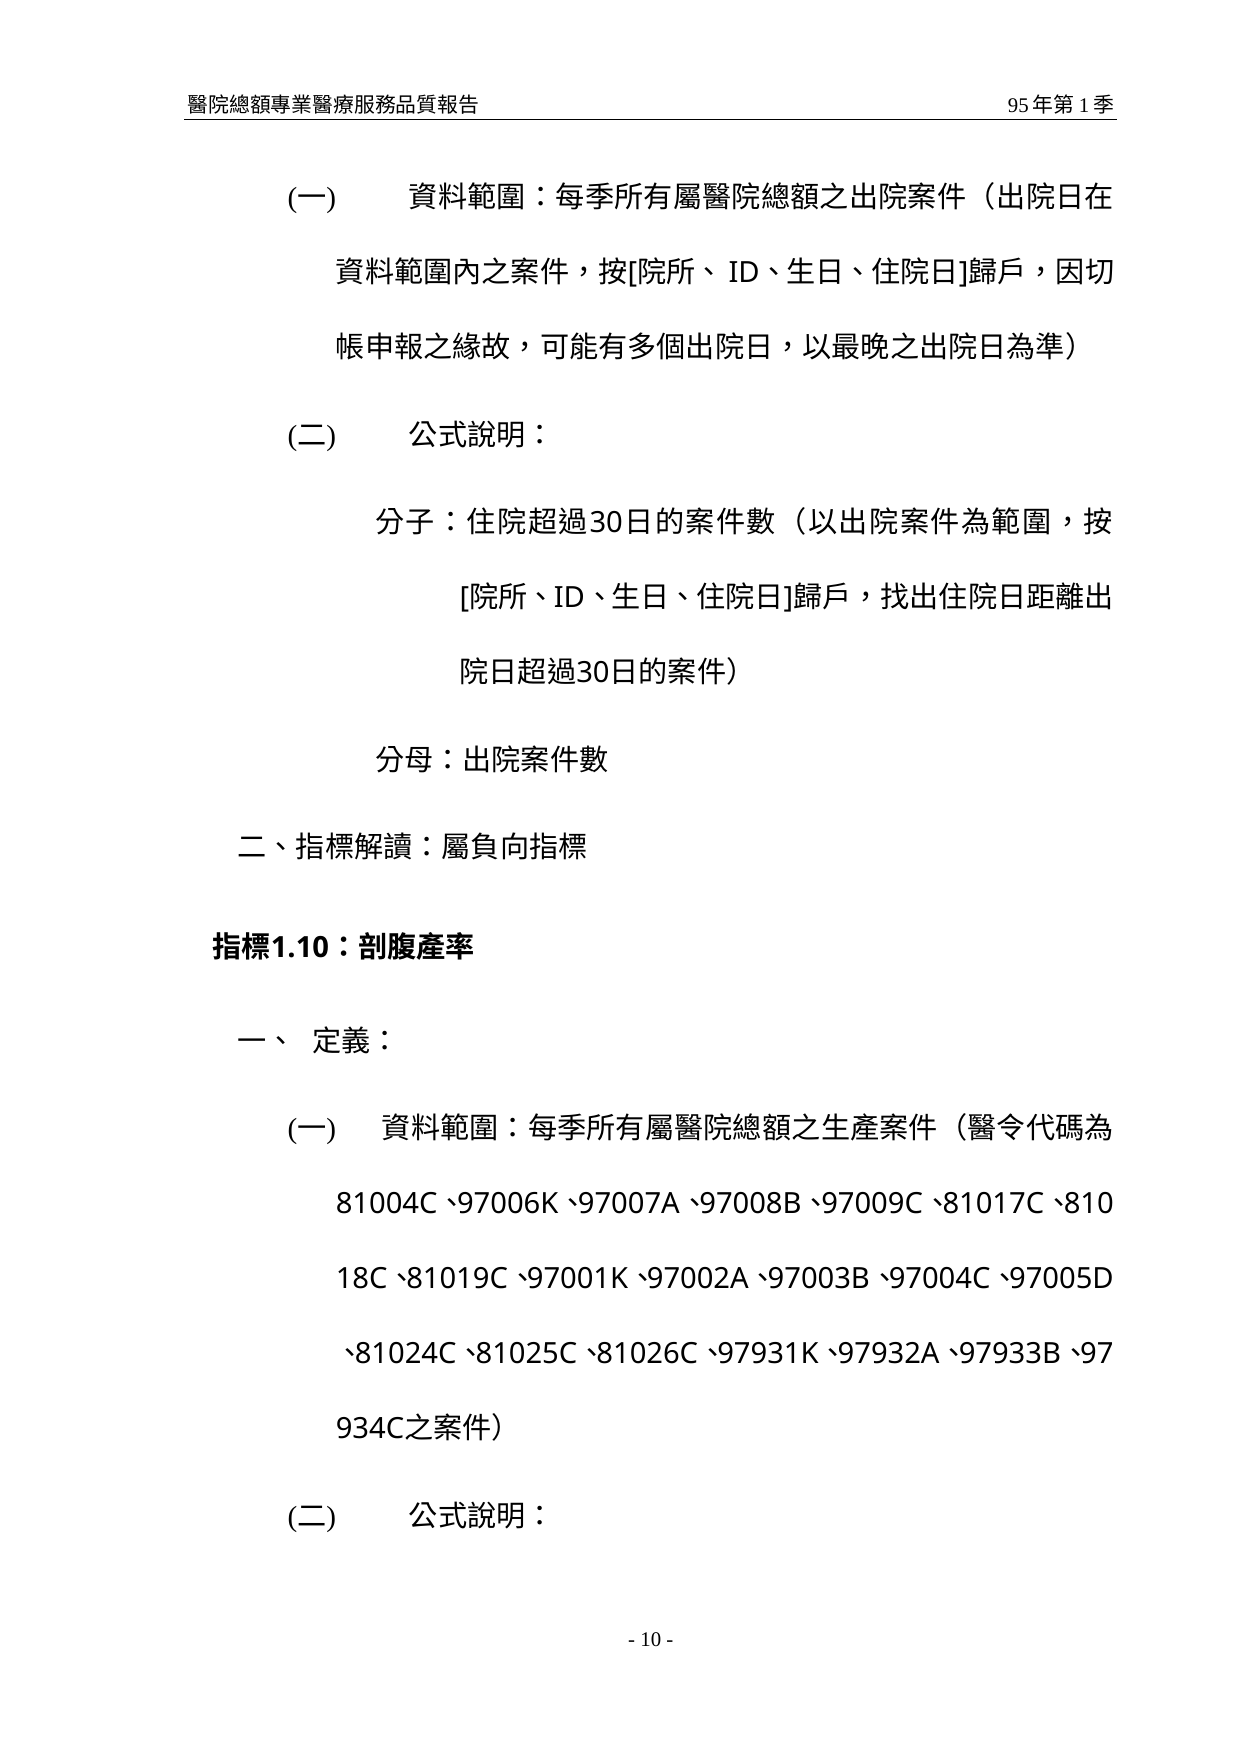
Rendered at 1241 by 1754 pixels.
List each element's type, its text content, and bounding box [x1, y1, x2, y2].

text 指標1.10：剖腹產率 [212, 907, 1114, 982]
text 二、指標解讀：屬負向指標 [237, 807, 1114, 882]
list 公式說明： [287, 395, 1114, 470]
list 資料範圍：每季所有屬醫院總額之生產案件（醫令代碼為81004C、97006K、97007A、97008B、97009C、81017C、81018C、81019C、97001K、97002A、97003B、97004C、97005D、81024C、81025C、81026C、97931K、97932A、97933B、97934C之案件） [287, 1089, 1114, 1464]
list 資料範圍：每季所有屬醫院總額之出院案件（出院日在資料範圍內之案件，按[院所、 ID、生日、住院日]歸戶，因切帳申報之緣故，可能有多個出院日，以最晚之出院日為準） [287, 157, 1114, 382]
text 分子：住院超過30日的案件數（以出院案件為範圍，按[院所、ID、生日、住院日]歸戶，找出住院日距離出院日超過30日的案件） [375, 482, 1114, 707]
list 定義： [237, 1001, 1114, 1076]
list 公式說明： [287, 1476, 1114, 1551]
text 分母：出院案件數 [375, 720, 1114, 795]
